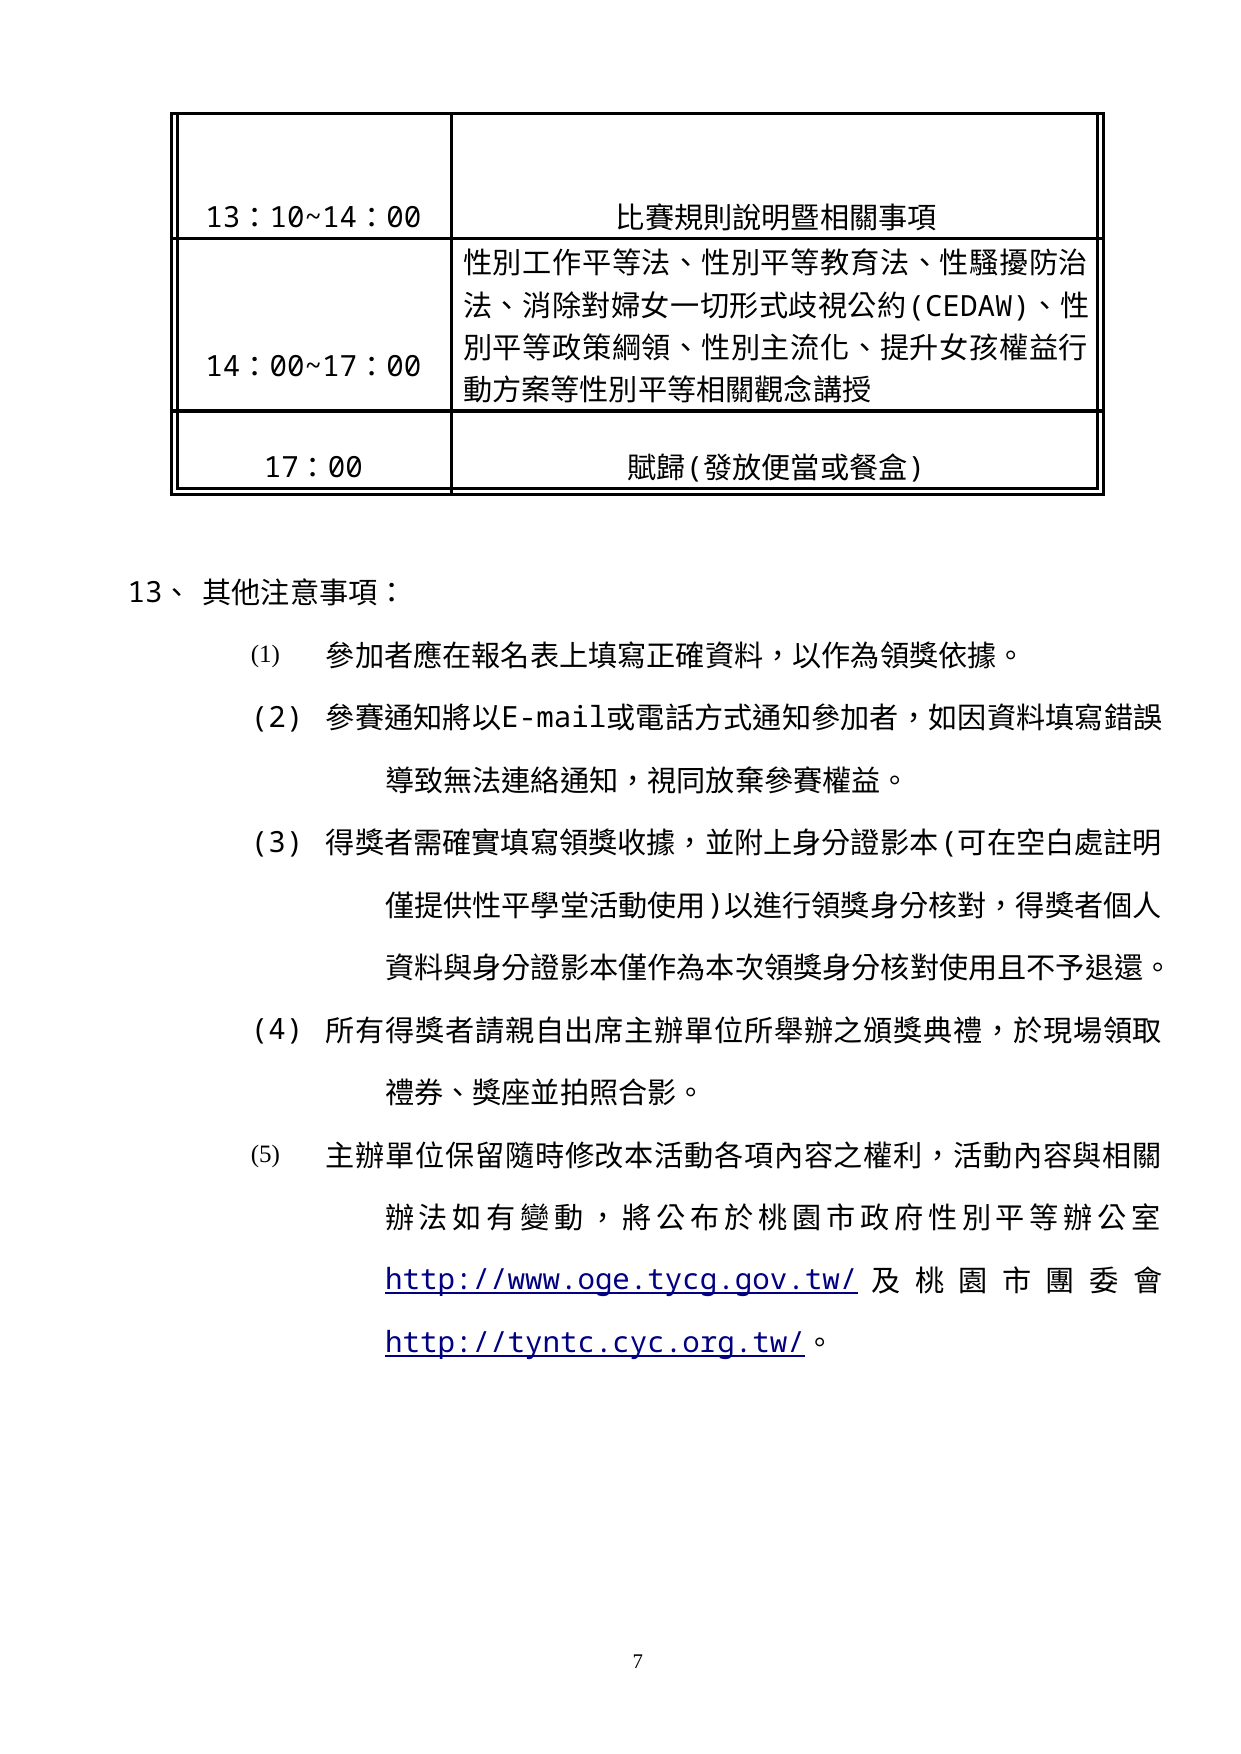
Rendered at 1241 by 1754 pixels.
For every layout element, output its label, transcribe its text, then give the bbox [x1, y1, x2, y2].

list 得獎者需確實填寫領獎收據，並附上身分證影本(可在空白處註明僅提供性平學堂活動使用)以進行領獎身分核對，得獎者個人資料與身分證影本僅作為本次領獎身分核對使用且不予退還。 [251, 799, 1162, 987]
table_cell 17：00 [179, 413, 450, 487]
list 參加者應在報名表上填寫正確資料，以作為領獎依據。 [251, 612, 1162, 674]
list 主辦單位保留隨時修改本活動各項內容之權利，活動內容與相關辦法如有變動，將公布於桃園市政府性別平等辦公室http://www.oge.tycg.gov.tw/及桃園市團委會http://tyntc.cyc.org.tw/。 [251, 1112, 1162, 1362]
table_cell 比賽規則說明暨相關事項 [453, 115, 1096, 237]
list 參賽通知將以E-mail或電話方式通知參加者，如因資料填寫錯誤導致無法連絡通知，視同放棄參賽權益。 [251, 674, 1162, 799]
table_cell 賦歸(發放便當或餐盒) [453, 413, 1096, 487]
table_cell 13：10~14：00 [179, 115, 450, 237]
table_cell 14：00~17：00 [179, 240, 450, 409]
table_cell 性別工作平等法、性別平等教育法、性騷擾防治法、消除對婦女一切形式歧視公約(CEDAW)、性別平等政策綱領、性別主流化、提升女孩權益行動方案等性別平等相關觀念講授 [453, 240, 1096, 409]
list 所有得獎者請親自出席主辦單位所舉辦之頒獎典禮，於現場領取禮券、獎座並拍照合影。 [251, 987, 1162, 1112]
list 其他注意事項： [127, 549, 1162, 612]
